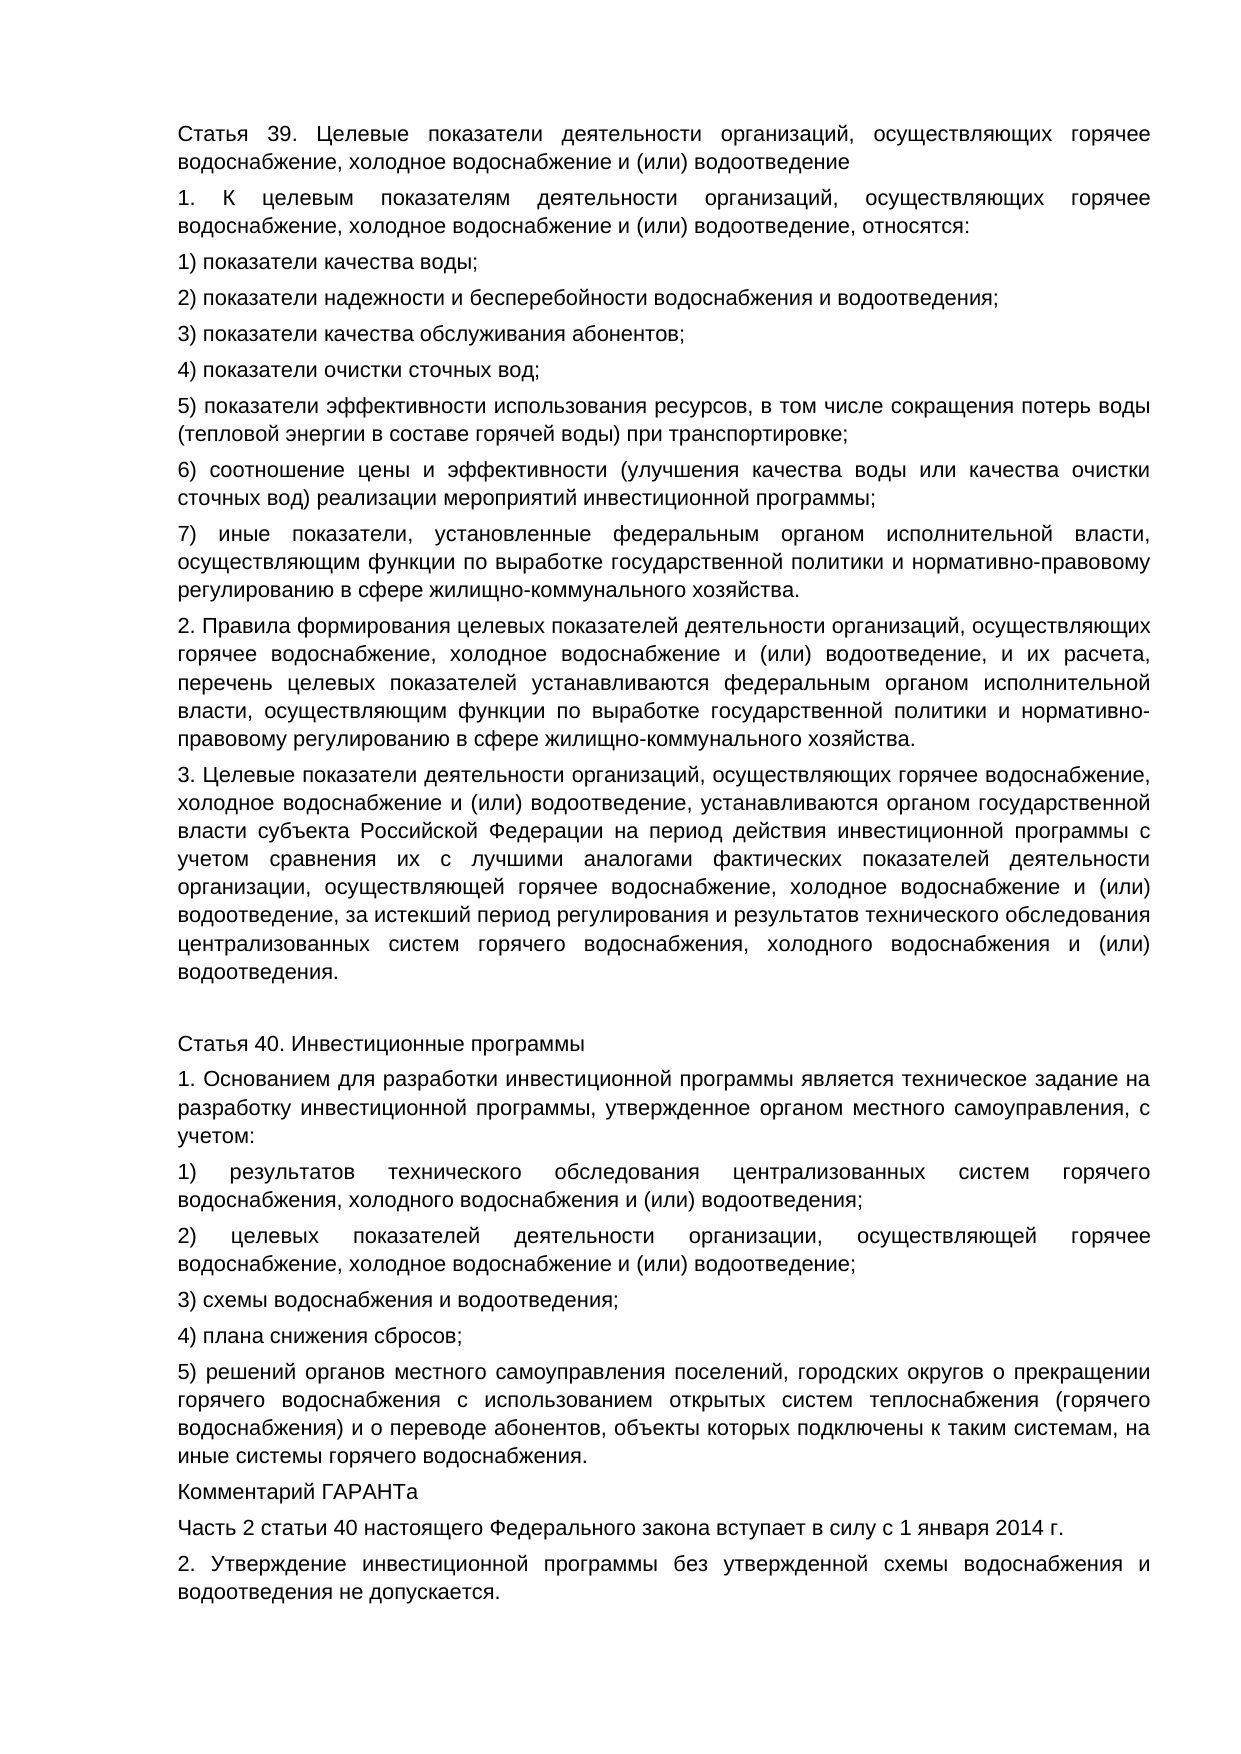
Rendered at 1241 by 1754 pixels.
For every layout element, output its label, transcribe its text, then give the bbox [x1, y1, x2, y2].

text 2) показатели надежности и бесперебойности водоснабжения и водоотведения; [177, 282, 1152, 310]
text 5) решений органов местного самоуправления поселений, городских округов о прекращении горячего водоснабжения с использованием открытых систем теплоснабжения (горячего водоснабжения) и о переводе абонентов, объекты которых подключены к таким системам, на иные системы горячего водоснабжения. [177, 1356, 1152, 1468]
text 1) результатов технического обследования централизованных систем горячего водоснабжения, холодного водоснабжения и (или) водоотведения; [177, 1156, 1152, 1212]
text 1) показатели качества воды; [177, 246, 1152, 274]
text Часть 2 статьи 40 настоящего Федерального закона вступает в силу с 1 января 2014 г. [177, 1512, 1152, 1540]
text 1. Основанием для разработки инвестиционной программы является техническое задание на разработку инвестиционной программы, утвержденное органом местного самоуправления, с учетом: [177, 1063, 1152, 1148]
text 6) соотношение цены и эффективности (улучшения качества воды или качества очистки сточных вод) реализации мероприятий инвестиционной программы; [177, 454, 1152, 510]
text 2) целевых показателей деятельности организации, осуществляющей горячее водоснабжение, холодное водоснабжение и (или) водоотведение; [177, 1220, 1152, 1276]
text 1. К целевым показателям деятельности организаций, осуществляющих горячее водоснабжение, холодное водоснабжение и (или) водоотведение, относятся: [177, 182, 1152, 238]
text 4) плана снижения сбросов; [177, 1320, 1152, 1348]
text Статья 40. Инвестиционные программы [177, 1027, 1152, 1056]
text 2. Правила формирования целевых показателей деятельности организаций, осуществляющих горячее водоснабжение, холодное водоснабжение и (или) водоотведение, и их расчета, перечень целевых показателей устанавливаются федеральным органом исполнительной власти, осуществляющим функции по выработке государственной политики и нормативно-правовому регулированию в сфере жилищно-коммунального хозяйства. [177, 610, 1152, 751]
text 3) схемы водоснабжения и водоотведения; [177, 1284, 1152, 1312]
text 3) показатели качества обслуживания абонентов; [177, 318, 1152, 346]
text 3. Целевые показатели деятельности организаций, осуществляющих горячее водоснабжение, холодное водоснабжение и (или) водоотведение, устанавливаются органом государственной власти субъекта Российской Федерации на период действия инвестиционной программы с учетом сравнения их с лучшими аналогами фактических показателей деятельности организации, осуществляющей горячее водоснабжение, холодное водоснабжение и (или) водоотведение, за истекший период регулирования и результатов технического обследования централизованных систем горячего водоснабжения, холодного водоснабжения и (или) водоотведения. [177, 759, 1152, 984]
text 4) показатели очистки сточных вод; [177, 354, 1152, 382]
text 7) иные показатели, установленные федеральным органом исполнительной власти, осуществляющим функции по выработке государственной политики и нормативно-правовому регулированию в сфере жилищно-коммунального хозяйства. [177, 518, 1152, 602]
text Статья 39. Целевые показатели деятельности организаций, осуществляющих горячее водоснабжение, холодное водоснабжение и (или) водоотведение [177, 118, 1152, 174]
text 2. Утверждение инвестиционной программы без утвержденной схемы водоснабжения и водоотведения не допускается. [177, 1548, 1152, 1604]
text 5) показатели эффективности использования ресурсов, в том числе сокращения потерь воды (тепловой энергии в составе горячей воды) при транспортировке; [177, 390, 1152, 446]
text Комментарий ГАРАНТа [177, 1476, 1152, 1504]
